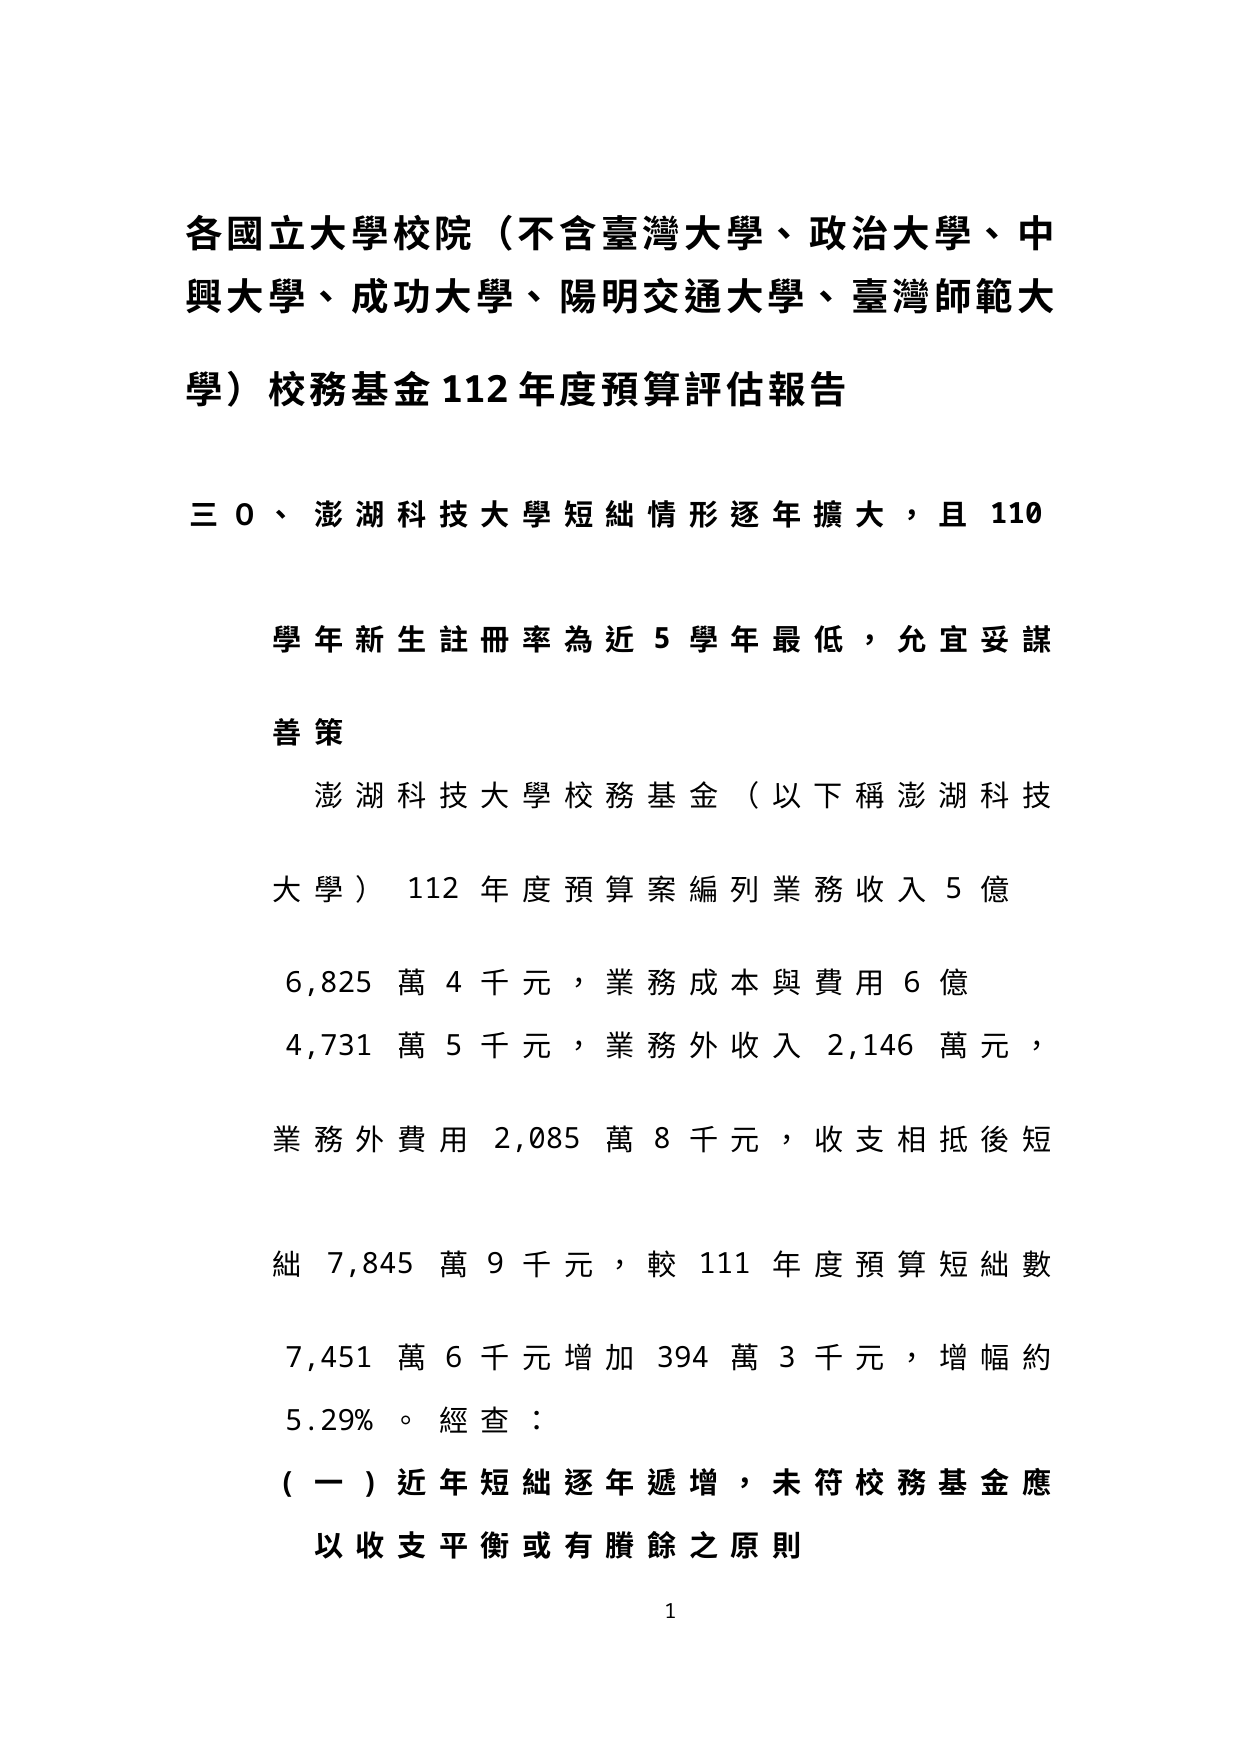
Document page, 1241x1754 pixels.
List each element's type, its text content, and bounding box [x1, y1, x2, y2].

text (一)近年短絀逐年遞增，未符校務基金應以收支平衡或有賸餘之原則 [242, 1439, 1058, 1564]
text 澎湖科技大學校務基金（以下稱澎湖科技大學）112年度預算案編列業務收入5億6,825萬4千元，業務成本與費用6億4,731萬5千元，業務外收入2,146萬元，業務外費用2,085萬8千元，收支相抵後短絀7,845萬9千元，較111年度預算短絀數7,451萬6千元增加394萬3千元，增幅約5.29%。經查： [242, 752, 1058, 1439]
text 三０、澎湖科技大學短絀情形逐年擴大，且110學年新生註冊率為近5學年最低，允宜妥謀善策 [183, 439, 1058, 752]
text 各國立大學校院（不含臺灣大學、政治大學、中興大學、成功大學、陽明交通大學、臺灣師範大學）校務基金112年度預算評估報告 [183, 189, 1058, 439]
